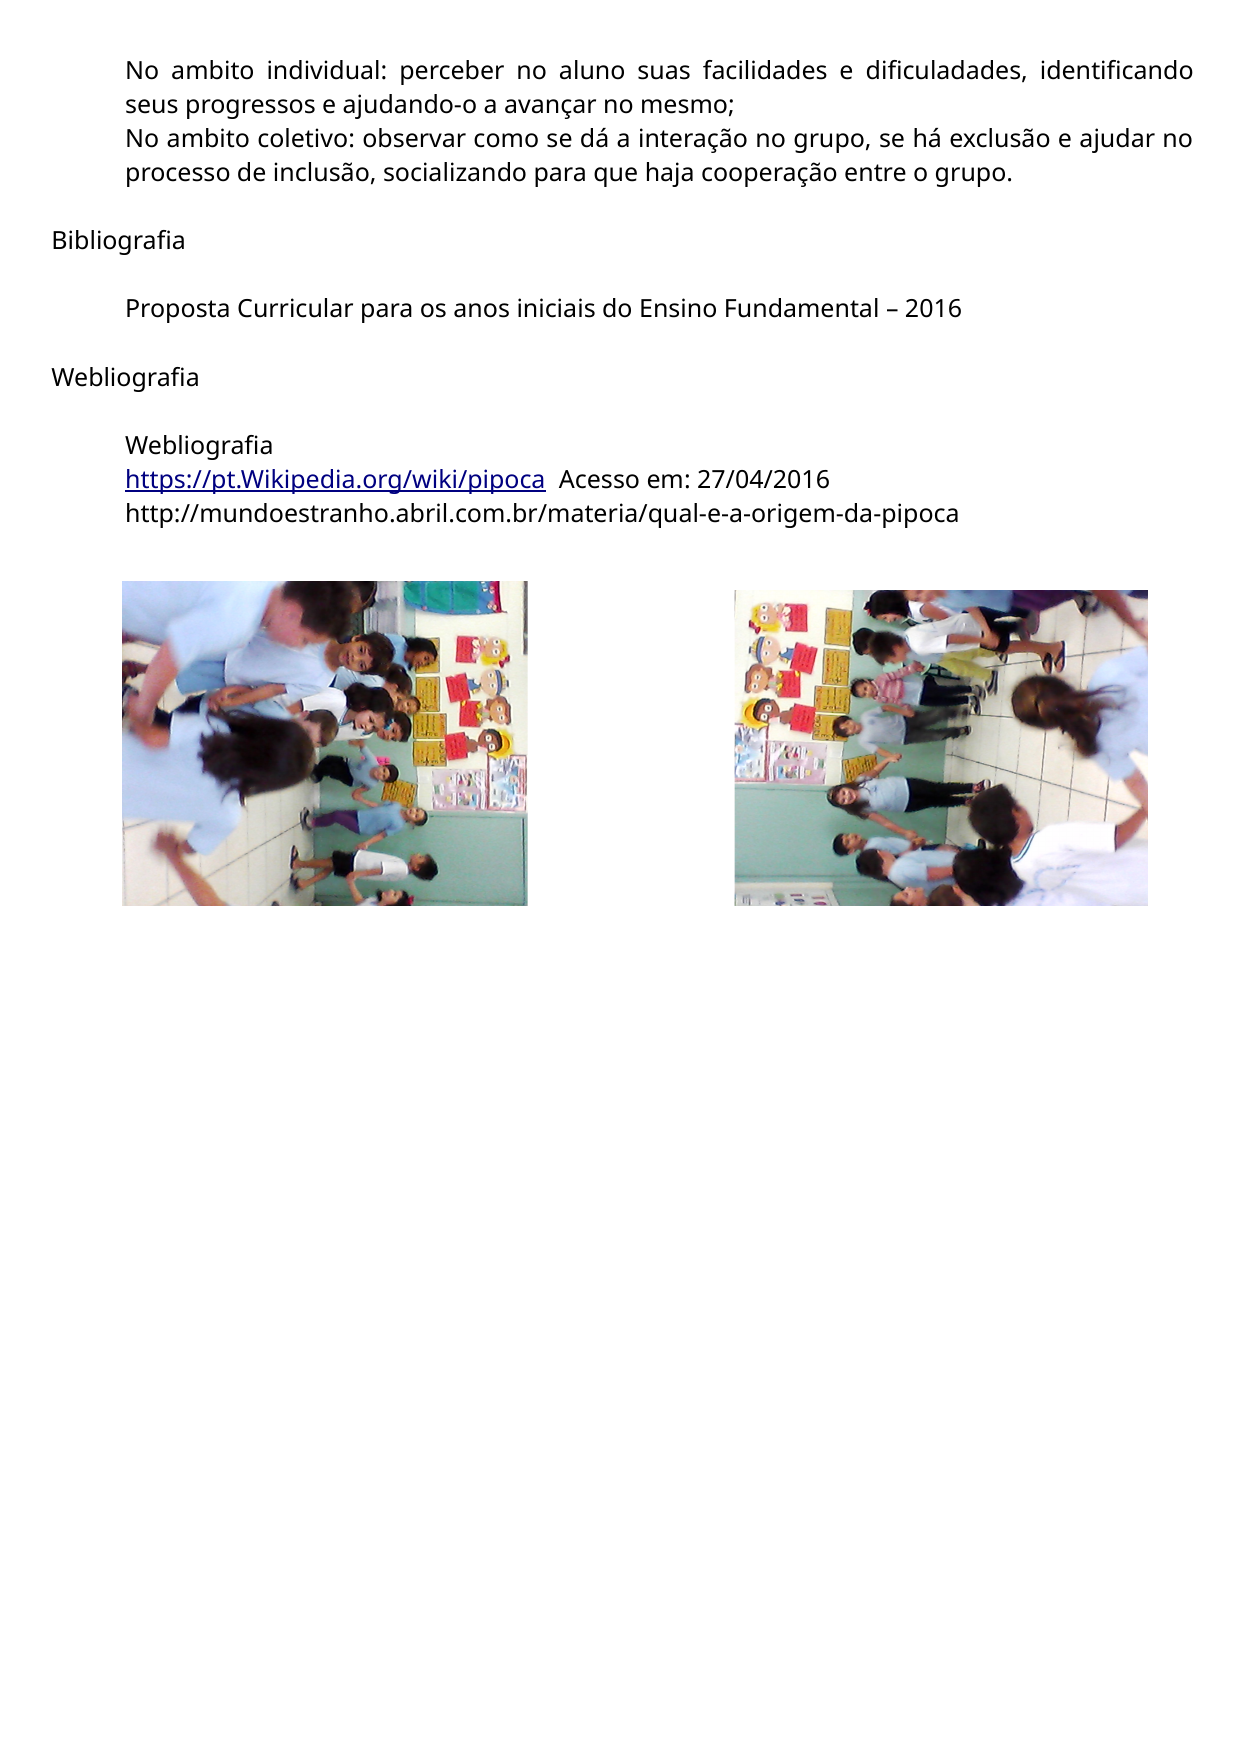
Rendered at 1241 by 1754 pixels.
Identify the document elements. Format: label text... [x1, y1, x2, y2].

text No ambito individual: perceber no aluno suas facilidades e dificuladades, identificando seus progressos e ajudando-o a avançar no mesmo; [125, 53, 1194, 121]
text Proposta Curricular para os anos iniciais do Ensino Fundamental – 2016 [125, 291, 1194, 325]
picture [734, 590, 1148, 906]
text No ambito coletivo: observar como se dá a interação no grupo, se há exclusão e ajudar no processo de inclusão, socializando para que haja cooperação entre o grupo. [125, 121, 1194, 189]
text http://mundoestranho.abril.com.br/materia/qual-e-a-origem-da-pipoca [125, 495, 1194, 529]
picture [122, 581, 528, 906]
text Bibliografia [51, 223, 1194, 257]
text Webliografia [125, 427, 1194, 461]
text Webliografia [51, 359, 1194, 393]
text https://pt.Wikipedia.org/wiki/pipoca Acesso em: 27/04/2016 [125, 461, 1194, 495]
